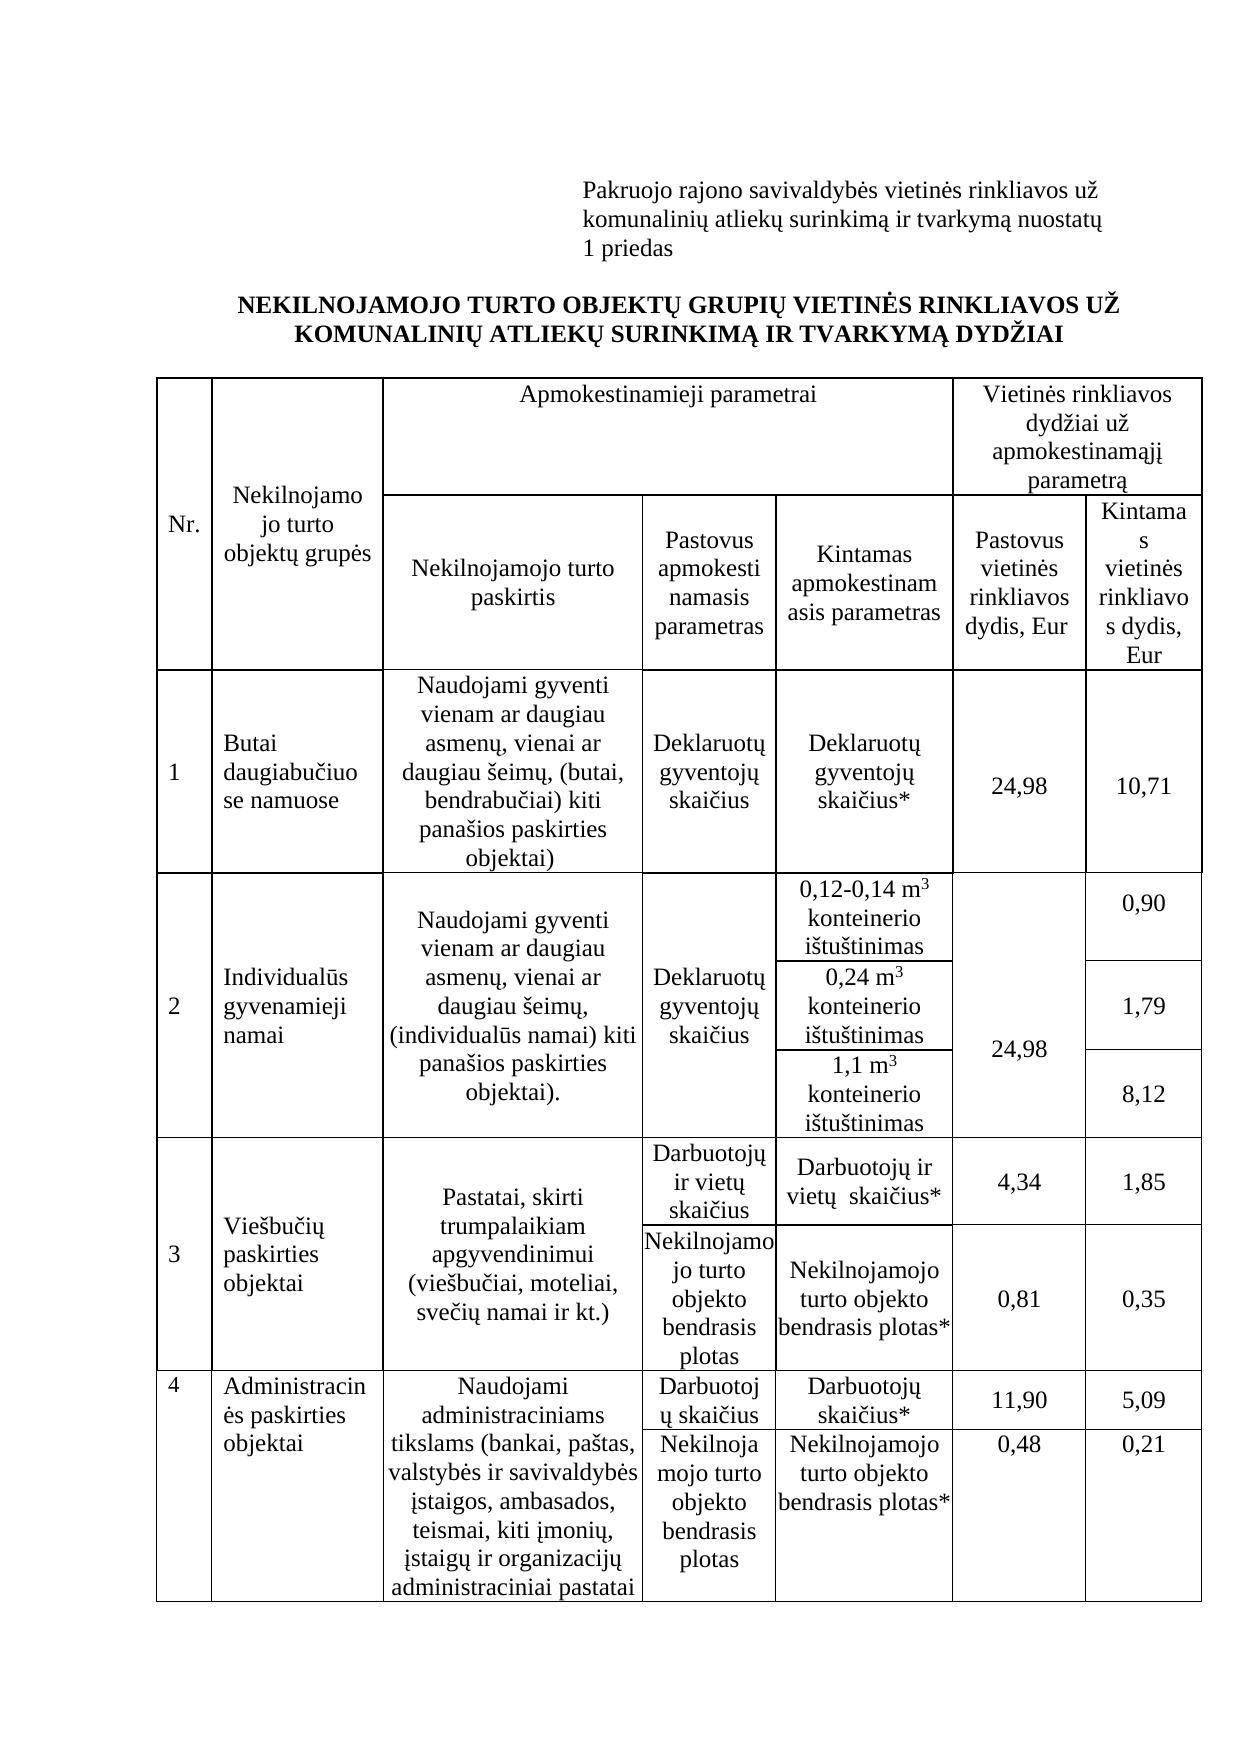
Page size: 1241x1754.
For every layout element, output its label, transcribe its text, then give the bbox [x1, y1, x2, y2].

table_cell Deklaruotų gyventojų skaičius [643, 671, 775, 872]
table_cell Deklaruotų gyventojų skaičius* [777, 671, 952, 872]
table_cell 4 [157, 1371, 211, 1601]
table_cell 2 [158, 874, 211, 1137]
table_cell Deklaruotų gyventojų skaičius [643, 874, 775, 1137]
table_cell Viešbučių paskirties objektai [213, 1138, 382, 1370]
table_cell 8,12 [1086, 1050, 1201, 1137]
table_cell 0,35 [1086, 1225, 1201, 1370]
table_cell 0,21 [1086, 1430, 1201, 1601]
table_cell 1,79 [1086, 961, 1201, 1048]
table_cell Nekilnojamojo turto objekto bendrasis plotas [643, 1430, 775, 1601]
table_cell Naudojami gyventi vienam ar daugiau asmenų, vienai ar daugiau šeimų, (individualūs namai) kiti panašios paskirties objektai). [384, 873, 642, 1137]
table_cell 4,34 [953, 1138, 1085, 1224]
table_cell 1 [158, 671, 211, 872]
table_cell Pastovus apmokestinamasis parametras [643, 496, 775, 668]
table_cell Darbuotojų skaičius [643, 1371, 775, 1428]
table_cell 24,98 [953, 873, 1085, 1137]
table_cell Nekilnojamojo turto objekto bendrasis plotas [643, 1226, 775, 1370]
table_cell 0,48 [953, 1430, 1085, 1601]
table_cell 0,12-0,14 m3 konteinerio ištuštinimas [777, 874, 952, 960]
text 1 priedas [582, 233, 1181, 262]
table_cell 5,09 [1086, 1371, 1201, 1428]
table_header Nekilnojamo jo turto objektų grupės [213, 379, 382, 668]
table_cell 10,71 [1087, 671, 1201, 872]
table_cell 0,81 [953, 1225, 1085, 1370]
table_cell Kintamas apmokestinamasis parametras [777, 496, 952, 668]
table_cell Pastatai, skirti trumpalaikiam apgyvendinimui (viešbučiai, moteliai, svečių namai ir kt.) [384, 1138, 642, 1370]
table_cell 1,85 [1086, 1138, 1201, 1224]
table_cell 1,1 m3 konteinerio ištuštinimas [777, 1051, 952, 1137]
table_cell Naudojami administraciniams tikslams (bankai, paštas, valstybės ir savivaldybės įstaigos, ambasados, teismai, kiti įmonių, įstaigų ir organizacijų administraciniai pastatai arba kitos paskirties pastatų dalis, naudojama administracinei veiklai, ir kiti panašios paskirties objektai) [384, 1371, 642, 1601]
table_cell 0,90 [1086, 873, 1201, 960]
table_cell Butai daugiabučiuo se namuose [213, 671, 382, 872]
table_header Nr. [158, 379, 211, 668]
table_header Vietinės rinkliavos dydžiai už apmokestinamąjį parametrą [954, 379, 1201, 494]
table_cell Naudojami gyventi vienam ar daugiau asmenų, vienai ar daugiau šeimų, (butai, bendrabučiai) kiti panašios paskirties objektai) [384, 670, 642, 872]
table_cell Pastovus vietinės rinkliavos dydis, Eur [954, 496, 1085, 668]
table_cell Individualūs gyvenamieji namai [213, 874, 382, 1137]
table_cell 0,24 m3 konteinerio ištuštinimas [777, 962, 952, 1048]
table_cell Darbuotojų ir vietų skaičius* [777, 1138, 952, 1224]
table_cell Darbuotojų skaičius* [776, 1371, 952, 1428]
table_cell Darbuotojų ir vietų skaičius [643, 1138, 775, 1224]
table_cell 11,90 [953, 1371, 1085, 1428]
table_cell Nekilnojamojo turto paskirtis [384, 496, 642, 668]
table_cell 24,98 [954, 671, 1085, 872]
table_cell Nekilnojamojo turto objekto bendrasis plotas* [777, 1226, 952, 1370]
table_header Apmokestinamieji parametrai [384, 379, 952, 494]
table_cell 3 [158, 1138, 211, 1370]
text komunalinių atliekų surinkimą ir tvarkymą nuostatų [582, 204, 1181, 233]
text Pakruojo rajono savivaldybės vietinės rinkliavos už [582, 176, 1181, 204]
table_cell Administracinės paskirties objektai [212, 1371, 383, 1601]
text NEKILNOJAMOJO TURTO OBJEKTŲ GRUPIŲ VIETINĖS RINKLIAVOS UŽ KOMUNALINIŲ ATLIEKŲ SURINKIMĄ IR TVARKYMĄ DYDŽIAI [177, 291, 1181, 348]
table_cell Nekilnojamojo turto objekto bendrasis plotas* [776, 1430, 952, 1601]
table_cell Kintamas vietinės rinkliavos dydis, Eur [1087, 496, 1201, 668]
